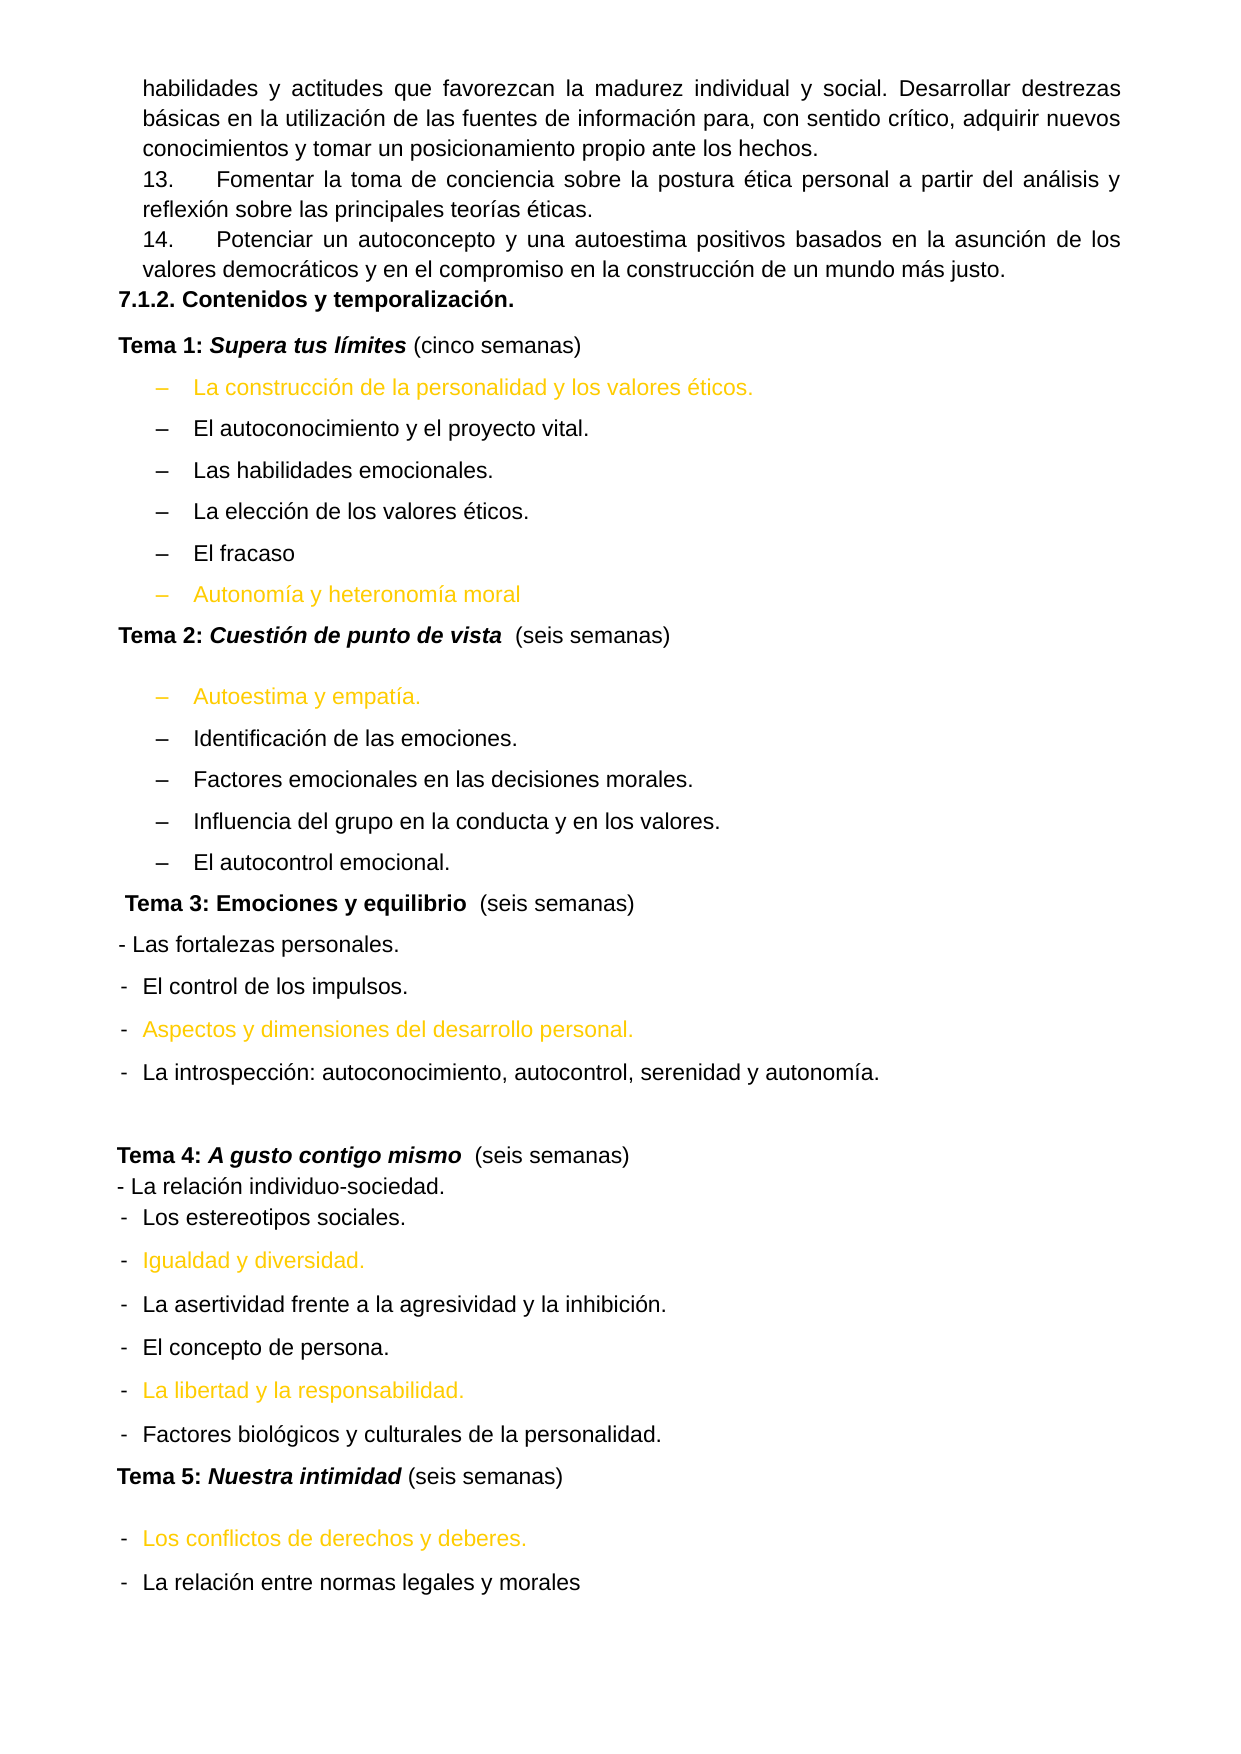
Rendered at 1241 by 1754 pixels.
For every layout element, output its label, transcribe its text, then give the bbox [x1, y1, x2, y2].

list La libertad y la responsabilidad. [120, 1376, 1122, 1404]
text Tema 5: Nuestra intimidad (seis semanas) [117, 1463, 1122, 1489]
list Los conflictos de derechos y deberes. [120, 1524, 1122, 1552]
list Aspectos y dimensiones del desarrollo personal. [120, 1015, 1122, 1043]
list Igualdad y diversidad. [120, 1246, 1122, 1274]
list Potenciar un autoconcepto y una autoestima positivos basados en la asunción de los valores democráticos y en el compromiso en la construcción de un mundo más justo. [142, 226, 1122, 283]
text Tema 2: Cuestión de punto de vista (seis semanas) [118, 622, 1122, 648]
text - Las fortalezas personales. [118, 931, 1122, 957]
list El autoconocimiento y el proyecto vital. [156, 415, 1122, 441]
list La introspección: autoconocimiento, autocontrol, serenidad y autonomía. [120, 1058, 1122, 1087]
list Factores biológicos y culturales de la personalidad. [120, 1420, 1122, 1448]
list Autoestima y empatía. [156, 683, 1122, 710]
list Fomentar la toma de conciencia sobre la postura ética personal a partir del análisis y reflexión sobre las principales teorías éticas. [142, 166, 1122, 222]
list Los estereotipos sociales. [120, 1203, 1122, 1231]
list Influencia del grupo en la conducta y en los valores. [156, 808, 1122, 834]
text Tema 3: Emociones y equilibrio (seis semanas) [118, 890, 1122, 916]
list La elección de los valores éticos. [156, 498, 1122, 524]
subtitle 7.1.2. Contenidos y temporalización. [118, 286, 1122, 313]
list Identificación de las emociones. [156, 725, 1122, 751]
list Factores emocionales en las decisiones morales. [156, 766, 1122, 793]
list El fracaso [156, 539, 1122, 566]
list La construcción de la personalidad y los valores éticos. [156, 374, 1122, 400]
list Las habilidades emocionales. [156, 457, 1122, 483]
text Tema 1: Supera tus límites (cinco semanas) [118, 332, 1122, 358]
list El autocontrol emocional. [156, 849, 1122, 876]
list El control de los impulsos. [120, 972, 1122, 1000]
list El concepto de persona. [120, 1333, 1122, 1361]
list La asertividad frente a la agresividad y la inhibición. [120, 1290, 1122, 1318]
text - La relación individuo-sociedad. [117, 1173, 695, 1199]
list Autonomía y heteronomía moral [156, 581, 1122, 607]
list habilidades y actitudes que favorezcan la madurez individual y social. Desarrollar destrezas básicas en la utilización de las fuentes de información para, con sentido crítico, adquirir nuevos conocimientos y tomar un posicionamiento propio ante los hechos. [142, 75, 1122, 162]
list La relación entre normas legales y morales [120, 1568, 1122, 1596]
text Tema 4: A gusto contigo mismo (seis semanas) [117, 1142, 695, 1169]
